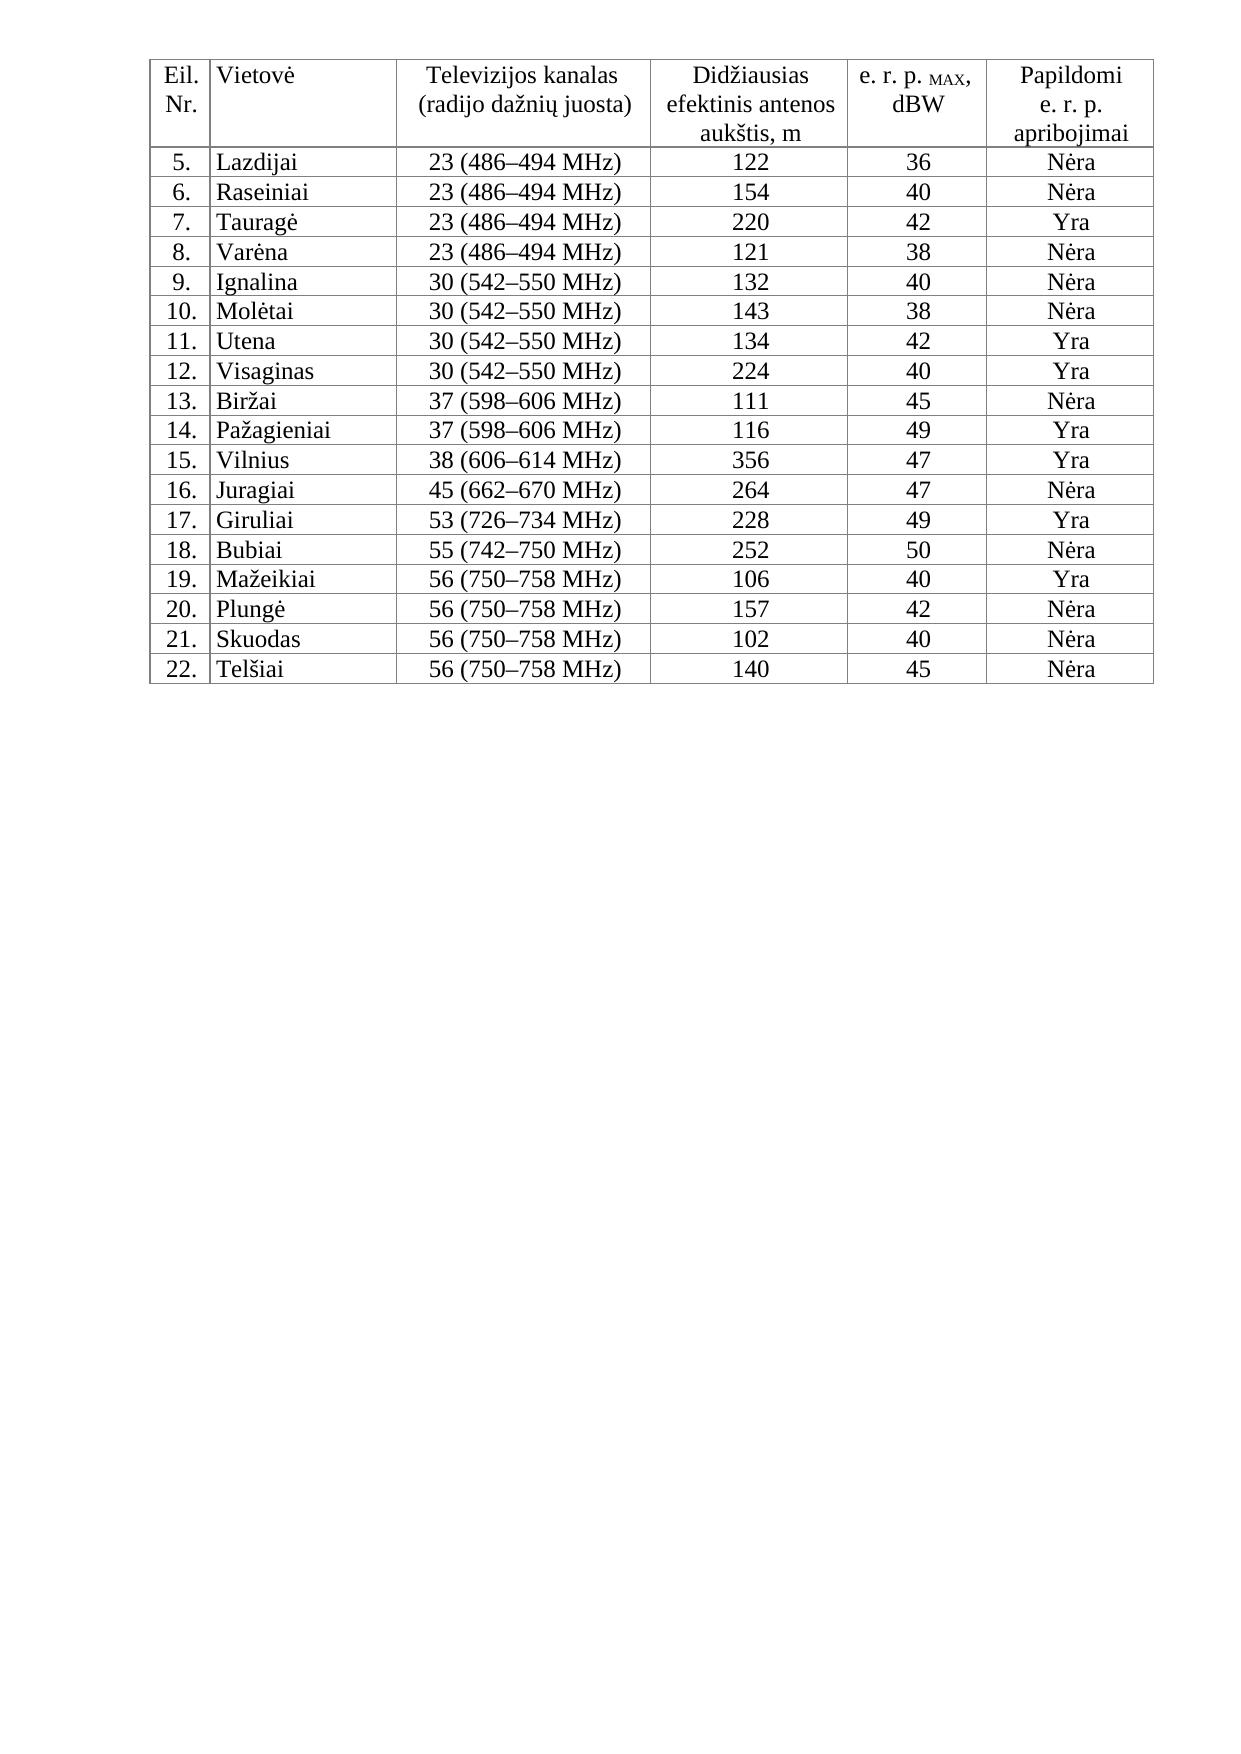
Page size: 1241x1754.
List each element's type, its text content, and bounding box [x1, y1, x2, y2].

table_cell 37 (598–606 MHz) [397, 386, 650, 414]
table_cell 36 [848, 148, 986, 176]
table_cell 42 [848, 594, 986, 623]
table_cell Vilnius [211, 445, 396, 474]
table_cell 121 [651, 237, 847, 266]
table_cell Varėna [211, 237, 396, 266]
table_cell Nėra [987, 148, 1153, 176]
table_cell 37 (598–606 MHz) [397, 416, 650, 444]
table_cell 264 [651, 475, 847, 504]
table_cell 47 [848, 475, 986, 504]
table_header Televizijos kanalas (radijo dažnių juosta) [397, 60, 650, 146]
table_cell Yra [987, 505, 1153, 534]
table_cell Biržai [211, 386, 396, 414]
table_cell 40 [848, 177, 986, 206]
table_cell 6. [151, 177, 209, 206]
table_cell 14. [151, 416, 209, 444]
table_cell Visaginas [211, 356, 396, 385]
table_cell 40 [848, 267, 986, 295]
table_cell Skuodas [211, 624, 396, 653]
table_cell 22. [151, 654, 209, 683]
table_cell Nėra [987, 386, 1153, 414]
table_cell 38 [848, 237, 986, 266]
table_cell Juragiai [211, 475, 396, 504]
table_cell 154 [651, 177, 847, 206]
table_cell 116 [651, 416, 847, 444]
table_cell Nėra [987, 296, 1153, 325]
table_cell Nėra [987, 267, 1153, 295]
table_cell 157 [651, 594, 847, 623]
table_cell 49 [848, 416, 986, 444]
table_cell 30 (542–550 MHz) [397, 267, 650, 295]
table_cell Nėra [987, 237, 1153, 266]
table_cell 16. [151, 475, 209, 504]
table_cell 19. [151, 565, 209, 593]
table_cell 30 (542–550 MHz) [397, 356, 650, 385]
table_cell 252 [651, 535, 847, 563]
table_cell 53 (726–734 MHz) [397, 505, 650, 534]
table_cell Telšiai [211, 654, 396, 683]
table_cell 122 [651, 148, 847, 176]
table_cell 49 [848, 505, 986, 534]
table_cell 47 [848, 445, 986, 474]
table_header Papildomi e. r. p. apribojimai [987, 60, 1153, 146]
table_cell 9. [151, 267, 209, 295]
table_cell 7. [151, 207, 209, 236]
table_cell 220 [651, 207, 847, 236]
table_cell 20. [151, 594, 209, 623]
table_cell 102 [651, 624, 847, 653]
table_cell 40 [848, 356, 986, 385]
table_cell 5. [151, 148, 209, 176]
table_cell Plungė [211, 594, 396, 623]
table_cell Nėra [987, 624, 1153, 653]
table_cell 106 [651, 565, 847, 593]
table_cell 356 [651, 445, 847, 474]
table_cell 23 (486–494 MHz) [397, 148, 650, 176]
table_cell 40 [848, 565, 986, 593]
table_cell 10. [151, 296, 209, 325]
table_header Eil. Nr. [151, 60, 209, 146]
table_cell 40 [848, 624, 986, 653]
table_cell Yra [987, 565, 1153, 593]
table_cell 23 (486–494 MHz) [397, 177, 650, 206]
table_cell 45 [848, 654, 986, 683]
table_cell 38 (606–614 MHz) [397, 445, 650, 474]
table_cell 11. [151, 326, 209, 355]
table_cell 23 (486–494 MHz) [397, 207, 650, 236]
table_cell 13. [151, 386, 209, 414]
table_cell Nėra [987, 535, 1153, 563]
table_cell 23 (486–494 MHz) [397, 237, 650, 266]
table_cell Mažeikiai [211, 565, 396, 593]
table_cell 15. [151, 445, 209, 474]
table_cell 17. [151, 505, 209, 534]
table_cell Yra [987, 445, 1153, 474]
table_cell 56 (750–758 MHz) [397, 594, 650, 623]
table_cell 50 [848, 535, 986, 563]
table_cell Yra [987, 207, 1153, 236]
table_cell Raseiniai [211, 177, 396, 206]
table_cell 8. [151, 237, 209, 266]
table_cell 132 [651, 267, 847, 295]
table_cell 56 (750–758 MHz) [397, 624, 650, 653]
table_cell 45 [848, 386, 986, 414]
table_cell Molėtai [211, 296, 396, 325]
table_cell 38 [848, 296, 986, 325]
table_cell Utena [211, 326, 396, 355]
table_header Didžiausias efektinis antenos aukštis, m [651, 60, 847, 146]
table_cell Tauragė [211, 207, 396, 236]
table_cell 30 (542–550 MHz) [397, 326, 650, 355]
table_cell Ignalina [211, 267, 396, 295]
table_cell 224 [651, 356, 847, 385]
table_cell Bubiai [211, 535, 396, 563]
table_cell Yra [987, 356, 1153, 385]
table_cell Lazdijai [211, 148, 396, 176]
table_cell 45 (662–670 MHz) [397, 475, 650, 504]
table_cell Nėra [987, 177, 1153, 206]
table_cell 56 (750–758 MHz) [397, 565, 650, 593]
table_cell Pažagieniai [211, 416, 396, 444]
table_cell 134 [651, 326, 847, 355]
table_cell 55 (742–750 MHz) [397, 535, 650, 563]
table_cell Nėra [987, 654, 1153, 683]
table_cell Yra [987, 416, 1153, 444]
table_header Vietovė [211, 60, 396, 146]
table_header e. r. p. MAX, dBW [848, 60, 986, 146]
table_cell 18. [151, 535, 209, 563]
table_cell 42 [848, 326, 986, 355]
table_cell 228 [651, 505, 847, 534]
table_cell Giruliai [211, 505, 396, 534]
table_cell 56 (750–758 MHz) [397, 654, 650, 683]
table_cell Yra [987, 326, 1153, 355]
table_cell 30 (542–550 MHz) [397, 296, 650, 325]
table_cell 140 [651, 654, 847, 683]
table_cell 111 [651, 386, 847, 414]
table_cell 143 [651, 296, 847, 325]
table_cell Nėra [987, 475, 1153, 504]
table_cell 42 [848, 207, 986, 236]
table_cell 21. [151, 624, 209, 653]
table_cell Nėra [987, 594, 1153, 623]
table_cell 12. [151, 356, 209, 385]
